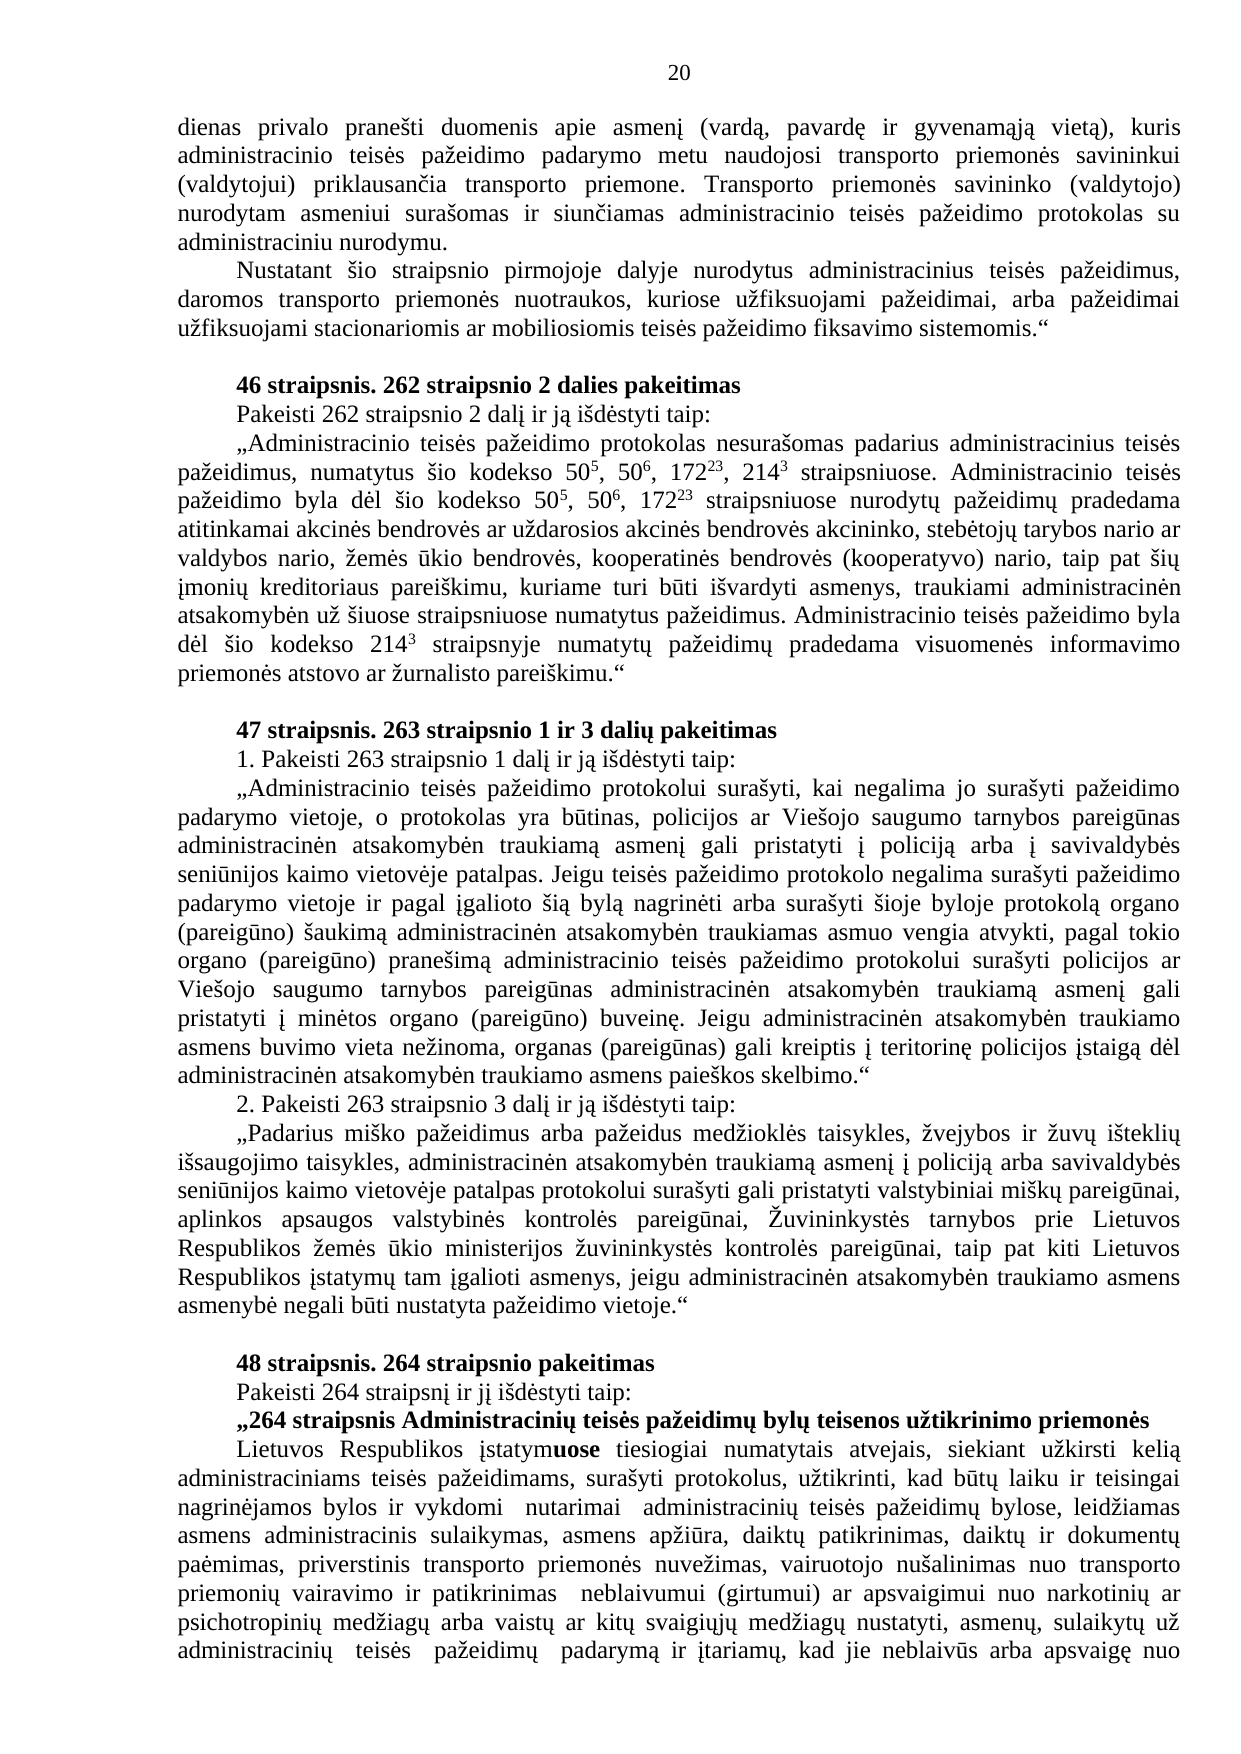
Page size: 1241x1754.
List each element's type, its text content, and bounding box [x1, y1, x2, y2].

text „Administracinio teisės pažeidimo protokolas nesurašomas padarius administracinius teisės pažeidimus, numatytus šio kodekso 505, 506, 17223, 2143 straipsniuose. Administracinio teisės pažeidimo byla dėl šio kodekso 505, 506, 17223 straipsniuose nurodytų pažeidimų pradedama atitinkamai akcinės bendrovės ar uždarosios akcinės bendrovės akcininko, stebėtojų tarybos nario ar valdybos nario, žemės ūkio bendrovės, kooperatinės bendrovės (kooperatyvo) nario, taip pat šių įmonių kreditoriaus pareiškimu, kuriame turi būti išvardyti asmenys, traukiami administracinėn atsakomybėn už šiuose straipsniuose numatytus pažeidimus. Administracinio teisės pažeidimo byla dėl šio kodekso 2143 straipsnyje numatytų pažeidimų pradedama visuomenės informavimo priemonės atstovo ar žurnalisto pareiškimu.“ [177, 428, 1181, 687]
text 47 straipsnis. 263 straipsnio 1 ir 3 dalių pakeitimas [177, 716, 1181, 744]
text Pakeisti 264 straipsnį ir jį išdėstyti taip: [177, 1377, 1181, 1406]
text „Padarius miško pažeidimus arba pažeidus medžioklės taisykles, žvejybos ir žuvų išteklių išsaugojimo taisykles, administracinėn atsakomybėn traukiamą asmenį į policiją arba savivaldybės seniūnijos kaimo vietovėje patalpas protokolui surašyti gali pristatyti valstybiniai miškų pareigūnai, aplinkos apsaugos valstybinės kontrolės pareigūnai, Žuvininkystės tarnybos prie Lietuvos Respublikos žemės ūkio ministerijos žuvininkystės kontrolės pareigūnai, taip pat kiti Lietuvos Respublikos įstatymų tam įgalioti asmenys, jeigu administracinėn atsakomybėn traukiamo asmens asmenybė negali būti nustatyta pažeidimo vietoje.“ [177, 1118, 1181, 1319]
text Nustatant šio straipsnio pirmojoje dalyje nurodytus administracinius teisės pažeidimus, daromos transporto priemonės nuotraukos, kuriose užfiksuojami pažeidimai, arba pažeidimai užfiksuojami stacionariomis ar mobiliosiomis teisės pažeidimo fiksavimo sistemomis.“ [177, 256, 1181, 342]
text 48 straipsnis. 264 straipsnio pakeitimas [177, 1348, 1181, 1377]
text dienas privalo pranešti duomenis apie asmenį (vardą, pavardę ir gyvenamąją vietą), kuris administracinio teisės pažeidimo padarymo metu naudojosi transporto priemonės savininkui (valdytojui) priklausančia transporto priemone. Transporto priemonės savininko (valdytojo) nurodytam asmeniui surašomas ir siunčiamas administracinio teisės pažeidimo protokolas su administraciniu nurodymu. [177, 112, 1181, 256]
text „264 straipsnis Administracinių teisės pažeidimų bylų teisenos užtikrinimo priemonės [177, 1406, 1181, 1434]
text „Administracinio teisės pažeidimo protokolui surašyti, kai negalima jo surašyti pažeidimo padarymo vietoje, o protokolas yra būtinas, policijos ar Viešojo saugumo tarnybos pareigūnas administracinėn atsakomybėn traukiamą asmenį gali pristatyti į policiją arba į savivaldybės seniūnijos kaimo vietovėje patalpas. Jeigu teisės pažeidimo protokolo negalima surašyti pažeidimo padarymo vietoje ir pagal įgalioto šią bylą nagrinėti arba surašyti šioje byloje protokolą organo (pareigūno) šaukimą administracinėn atsakomybėn traukiamas asmuo vengia atvykti, pagal tokio organo (pareigūno) pranešimą administracinio teisės pažeidimo protokolui surašyti policijos ar Viešojo saugumo tarnybos pareigūnas administracinėn atsakomybėn traukiamą asmenį gali pristatyti į minėtos organo (pareigūno) buveinę. Jeigu administracinėn atsakomybėn traukiamo asmens buvimo vieta nežinoma, organas (pareigūnas) gali kreiptis į teritorinę policijos įstaigą dėl administracinėn atsakomybėn traukiamo asmens paieškos skelbimo.“ [177, 773, 1181, 1089]
text 46 straipsnis. 262 straipsnio 2 dalies pakeitimas [177, 371, 1181, 399]
text 1. Pakeisti 263 straipsnio 1 dalį ir ją išdėstyti taip: [177, 744, 1181, 773]
text Lietuvos Respublikos įstatymuose tiesiogiai numatytais atvejais, siekiant užkirsti kelią administraciniams teisės pažeidimams, surašyti protokolus, užtikrinti, kad būtų laiku ir teisingai nagrinėjamos bylos ir vykdomi nutarimai administracinių teisės pažeidimų bylose, leidžiamas asmens administracinis sulaikymas, asmens apžiūra, daiktų patikrinimas, daiktų ir dokumentų paėmimas, priverstinis transporto priemonės nuvežimas, vairuotojo nušalinimas nuo transporto priemonių vairavimo ir patikrinimas neblaivumui (girtumui) ar apsvaigimui nuo narkotinių ar psichotropinių medžiagų arba vaistų ar kitų svaigiųjų medžiagų nustatyti, asmenų, sulaikytų už administracinių teisės pažeidimų padarymą ir įtariamų, kad jie neblaivūs arba apsvaigę nuo [177, 1434, 1181, 1664]
text 2. Pakeisti 263 straipsnio 3 dalį ir ją išdėstyti taip: [177, 1089, 1181, 1118]
text Pakeisti 262 straipsnio 2 dalį ir ją išdėstyti taip: [177, 399, 1181, 428]
